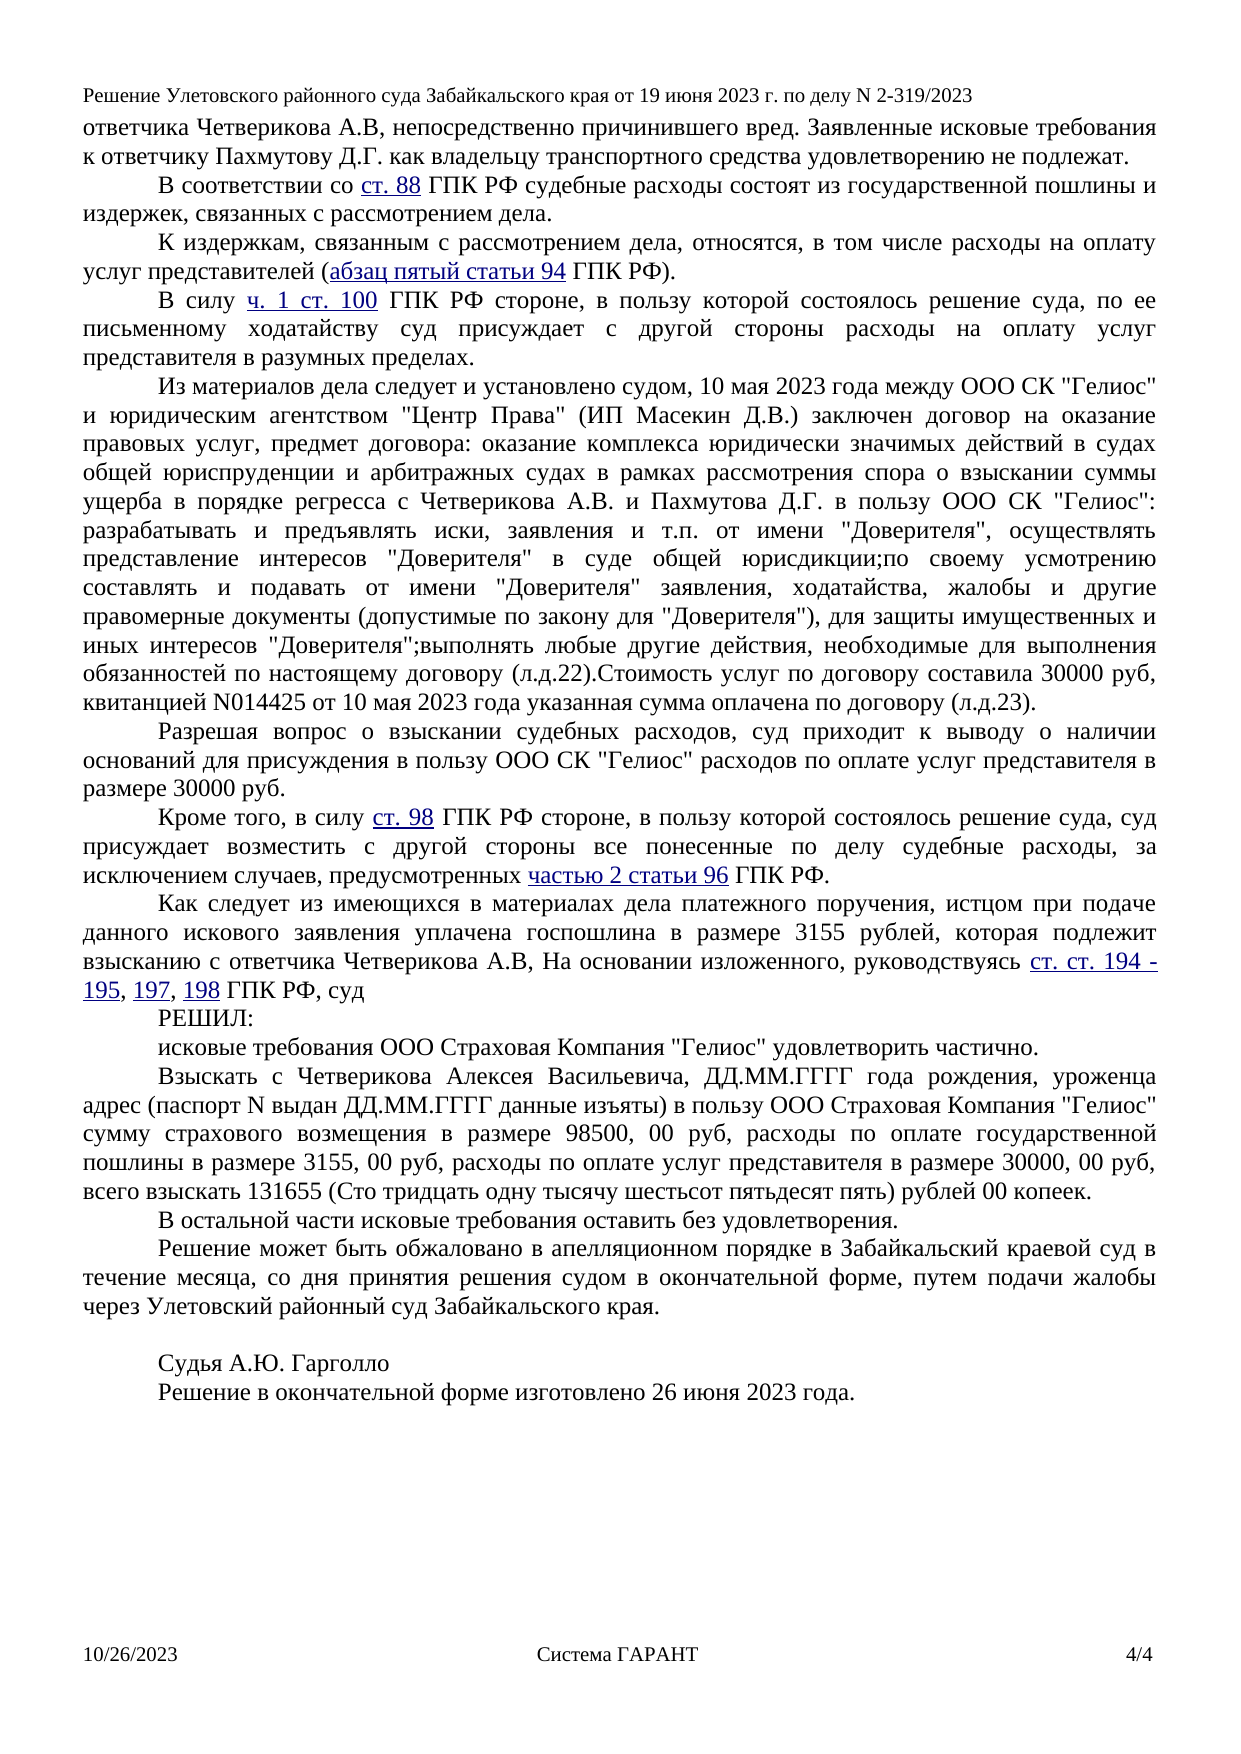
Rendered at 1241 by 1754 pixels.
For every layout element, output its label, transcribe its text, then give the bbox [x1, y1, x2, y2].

text Как следует из имеющихся в материалах дела платежного поручения, истцом при подаче данного искового заявления уплачена госпошлина в размере 3155 рублей, которая подлежит взысканию с ответчика Четверикова А.В, На основании изложенного, руководствуясь ст. ст. 194 - 195, 197, 198 ГПК РФ, суд [83, 888, 1157, 1003]
text РЕШИЛ: [83, 1003, 1157, 1032]
text Кроме того, в силу ст. 98 ГПК РФ стороне, в пользу которой состоялось решение суда, суд присуждает возместить с другой стороны все понесенные по делу судебные расходы, за исключением случаев, предусмотренных частью 2 статьи 96 ГПК РФ. [83, 802, 1157, 888]
text Судья А.Ю. Гарголло [83, 1348, 1157, 1377]
text Из материалов дела следует и установлено судом, 10 мая 2023 года между ООО СК "Гелиос" и юридическим агентством "Центр Права" (ИП Масекин Д.В.) заключен договор на оказание правовых услуг, предмет договора: оказание комплекса юридически значимых действий в судах общей юриспруденции и арбитражных судах в рамках рассмотрения спора о взыскании суммы ущерба в порядке регресса с Четверикова А.В. и Пахмутова Д.Г. в пользу ООО СК "Гелиос": разрабатывать и предъявлять иски, заявления и т.п. от имени "Доверителя", осуществлять представление интересов "Доверителя" в суде общей юрисдикции;по своему усмотрению составлять и подавать от имени "Доверителя" заявления, ходатайства, жалобы и другие правомерные документы (допустимые по закону для "Доверителя"), для защиты имущественных и иных интересов "Доверителя";выполнять любые другие действия, необходимые для выполнения обязанностей по настоящему договору (л.д.22).Стоимость услуг по договору составила 30000 руб, квитанцией N014425 от 10 мая 2023 года указанная сумма оплачена по договору (л.д.23). [83, 371, 1157, 716]
text ответчика Четверикова А.В, непосредственно причинившего вред. Заявленные исковые требования к ответчику Пахмутову Д.Г. как владельцу транспортного средства удовлетворению не подлежат. [83, 112, 1157, 170]
text В силу ч. 1 ст. 100 ГПК РФ стороне, в пользу которой состоялось решение суда, по ее письменному ходатайству суд присуждает с другой стороны расходы на оплату услуг представителя в разумных пределах. [83, 285, 1157, 371]
text К издержкам, связанным с рассмотрением дела, относятся, в том числе расходы на оплату услуг представителей (абзац пятый статьи 94 ГПК РФ). [83, 227, 1157, 285]
text Разрешая вопрос о взыскании судебных расходов, суд приходит к выводу о наличии оснований для присуждения в пользу ООО СК "Гелиос" расходов по оплате услуг представителя в размере 30000 руб. [83, 716, 1157, 802]
text Решение в окончательной форме изготовлено 26 июня 2023 года. [83, 1377, 1157, 1406]
text Взыскать с Четверикова Алексея Васильевича, ДД.ММ.ГГГГ года рождения, уроженца адрес (паспорт N выдан ДД.ММ.ГГГГ данные изъяты) в пользу ООО Страховая Компания "Гелиос" сумму страхового возмещения в размере 98500, 00 руб, расходы по оплате государственной пошлины в размере 3155, 00 руб, расходы по оплате услуг представителя в размере 30000, 00 руб, всего взыскать 131655 (Сто тридцать одну тысячу шестьсот пятьдесят пять) рублей 00 копеек. [83, 1061, 1157, 1205]
text В остальной части исковые требования оставить без удовлетворения. [83, 1205, 1157, 1233]
text В соответствии со ст. 88 ГПК РФ судебные расходы состоят из государственной пошлины и издержек, связанных с рассмотрением дела. [83, 170, 1157, 227]
text исковые требования ООО Страховая Компания "Гелиос" удовлетворить частично. [83, 1032, 1157, 1061]
text Решение может быть обжаловано в апелляционном порядке в Забайкальский краевой суд в течение месяца, со дня принятия решения судом в окончательной форме, путем подачи жалобы через Улетовский районный суд Забайкальского края. [83, 1233, 1157, 1320]
